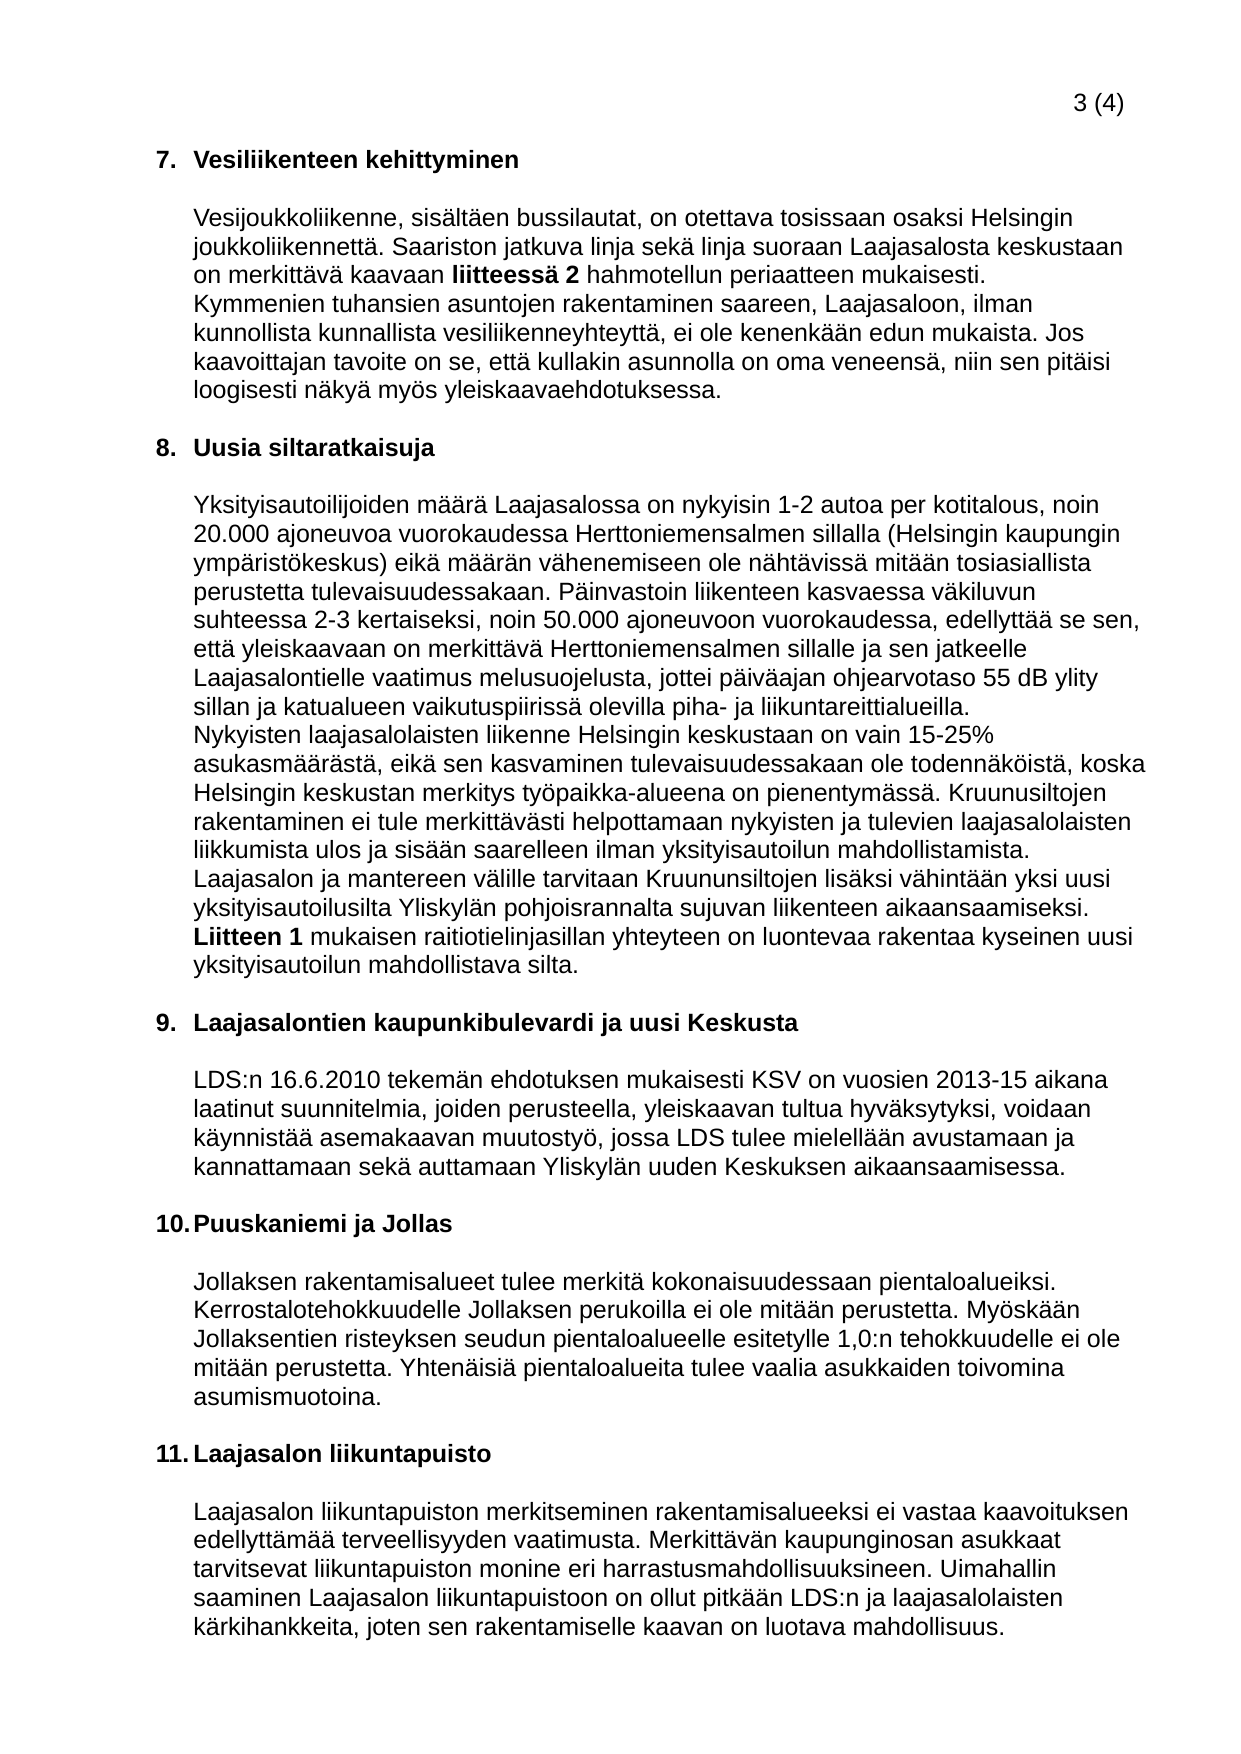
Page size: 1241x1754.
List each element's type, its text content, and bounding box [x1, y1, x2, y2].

list Laajasalontien kaupunkibulevardi ja uusi Keskusta [156, 1008, 1151, 1037]
text Vesijoukkoliikenne, sisältäen bussilautat, on otettava tosissaan osaksi Helsingin joukkoliikennettä. Saariston jatkuva linja sekä linja suoraan Laajasalosta keskustaan on merkittävä kaavaan liitteessä 2 hahmotellun periaatteen mukaisesti. [193, 203, 1151, 289]
list Laajasalon liikuntapuisto [156, 1439, 1151, 1468]
text asukasmäärästä, eikä sen kasvaminen tulevaisuudessakaan ole todennäköistä, koska [193, 749, 1151, 778]
list Puuskaniemi ja Jollas [156, 1209, 1151, 1238]
text Nykyisten laajasalolaisten liikenne Helsingin keskustaan on vain 15-25% [193, 720, 1151, 749]
text 3 (4) [193, 88, 1151, 117]
text Helsingin keskustan merkitys työpaikka-alueena on pienentymässä. Kruunusiltojen rakentaminen ei tule merkittävästi helpottamaan nykyisten ja tulevien laajasalolaisten liikkumista ulos ja sisään saarelleen ilman yksityisautoilun mahdollistamista. [193, 778, 1151, 864]
text Yksityisautoilijoiden määrä Laajasalossa on nykyisin 1-2 autoa per kotitalous, noin 20.000 ajoneuvoa vuorokaudessa Herttoniemensalmen sillalla (Helsingin kaupungin ympäristökeskus) eikä määrän vähenemiseen ole nähtävissä mitään tosiasiallista perustetta tulevaisuudessakaan. Päinvastoin liikenteen kasvaessa väkiluvun suhteessa 2-3 kertaiseksi, noin 50.000 ajoneuvoon vuorokaudessa, edellyttää se sen, että yleiskaavaan on merkittävä Herttoniemensalmen sillalle ja sen jatkeelle Laajasalontielle vaatimus melusuojelusta, jottei päiväajan ohjearvotaso 55 dB ylity sillan ja katualueen vaikutuspiirissä olevilla piha- ja liikuntareittialueilla. [193, 490, 1151, 720]
text Laajasalon liikuntapuiston merkitseminen rakentamisalueeksi ei vastaa kaavoituksen edellyttämää terveellisyyden vaatimusta. Merkittävän kaupunginosan asukkaat tarvitsevat liikuntapuiston monine eri harrastusmahdollisuuksineen. Uimahallin saaminen Laajasalon liikuntapuistoon on ollut pitkään LDS:n ja laajasalolaisten kärkihankkeita, joten sen rakentamiselle kaavan on luotava mahdollisuus. [193, 1497, 1151, 1640]
list Uusia siltaratkaisuja [156, 433, 1151, 462]
text LDS:n 16.6.2010 tekemän ehdotuksen mukaisesti KSV on vuosien 2013-15 aikana laatinut suunnitelmia, joiden perusteella, yleiskaavan tultua hyväksytyksi, voidaan käynnistää asemakaavan muutostyö, jossa LDS tulee mielellään avustamaan ja kannattamaan sekä auttamaan Yliskylän uuden Keskuksen aikaansaamisessa. [193, 1065, 1151, 1180]
text Laajasalon ja mantereen välille tarvitaan Kruununsiltojen lisäksi vähintään yksi uusi yksityisautoilusilta Yliskylän pohjoisrannalta sujuvan liikenteen aikaansaamiseksi. Liitteen 1 mukaisen raitiotielinjasillan yhteyteen on luontevaa rakentaa kyseinen uusi yksityisautoilun mahdollistava silta. [193, 864, 1151, 979]
text Jollaksen rakentamisalueet tulee merkitä kokonaisuudessaan pientaloalueiksi. Kerrostalotehokkuudelle Jollaksen perukoilla ei ole mitään perustetta. Myöskään Jollaksentien risteyksen seudun pientaloalueelle esitetylle 1,0:n tehokkuudelle ei ole mitään perustetta. Yhtenäisiä pientaloalueita tulee vaalia asukkaiden toivomina asumismuotoina. [193, 1267, 1151, 1410]
list Vesiliikenteen kehittyminen [156, 145, 1151, 174]
text Kymmenien tuhansien asuntojen rakentaminen saareen, Laajasaloon, ilman kunnollista kunnallista vesiliikenneyhteyttä, ei ole kenenkään edun mukaista. Jos kaavoittajan tavoite on se, että kullakin asunnolla on oma veneensä, niin sen pitäisi loogisesti näkyä myös yleiskaavaehdotuksessa. [193, 289, 1151, 404]
